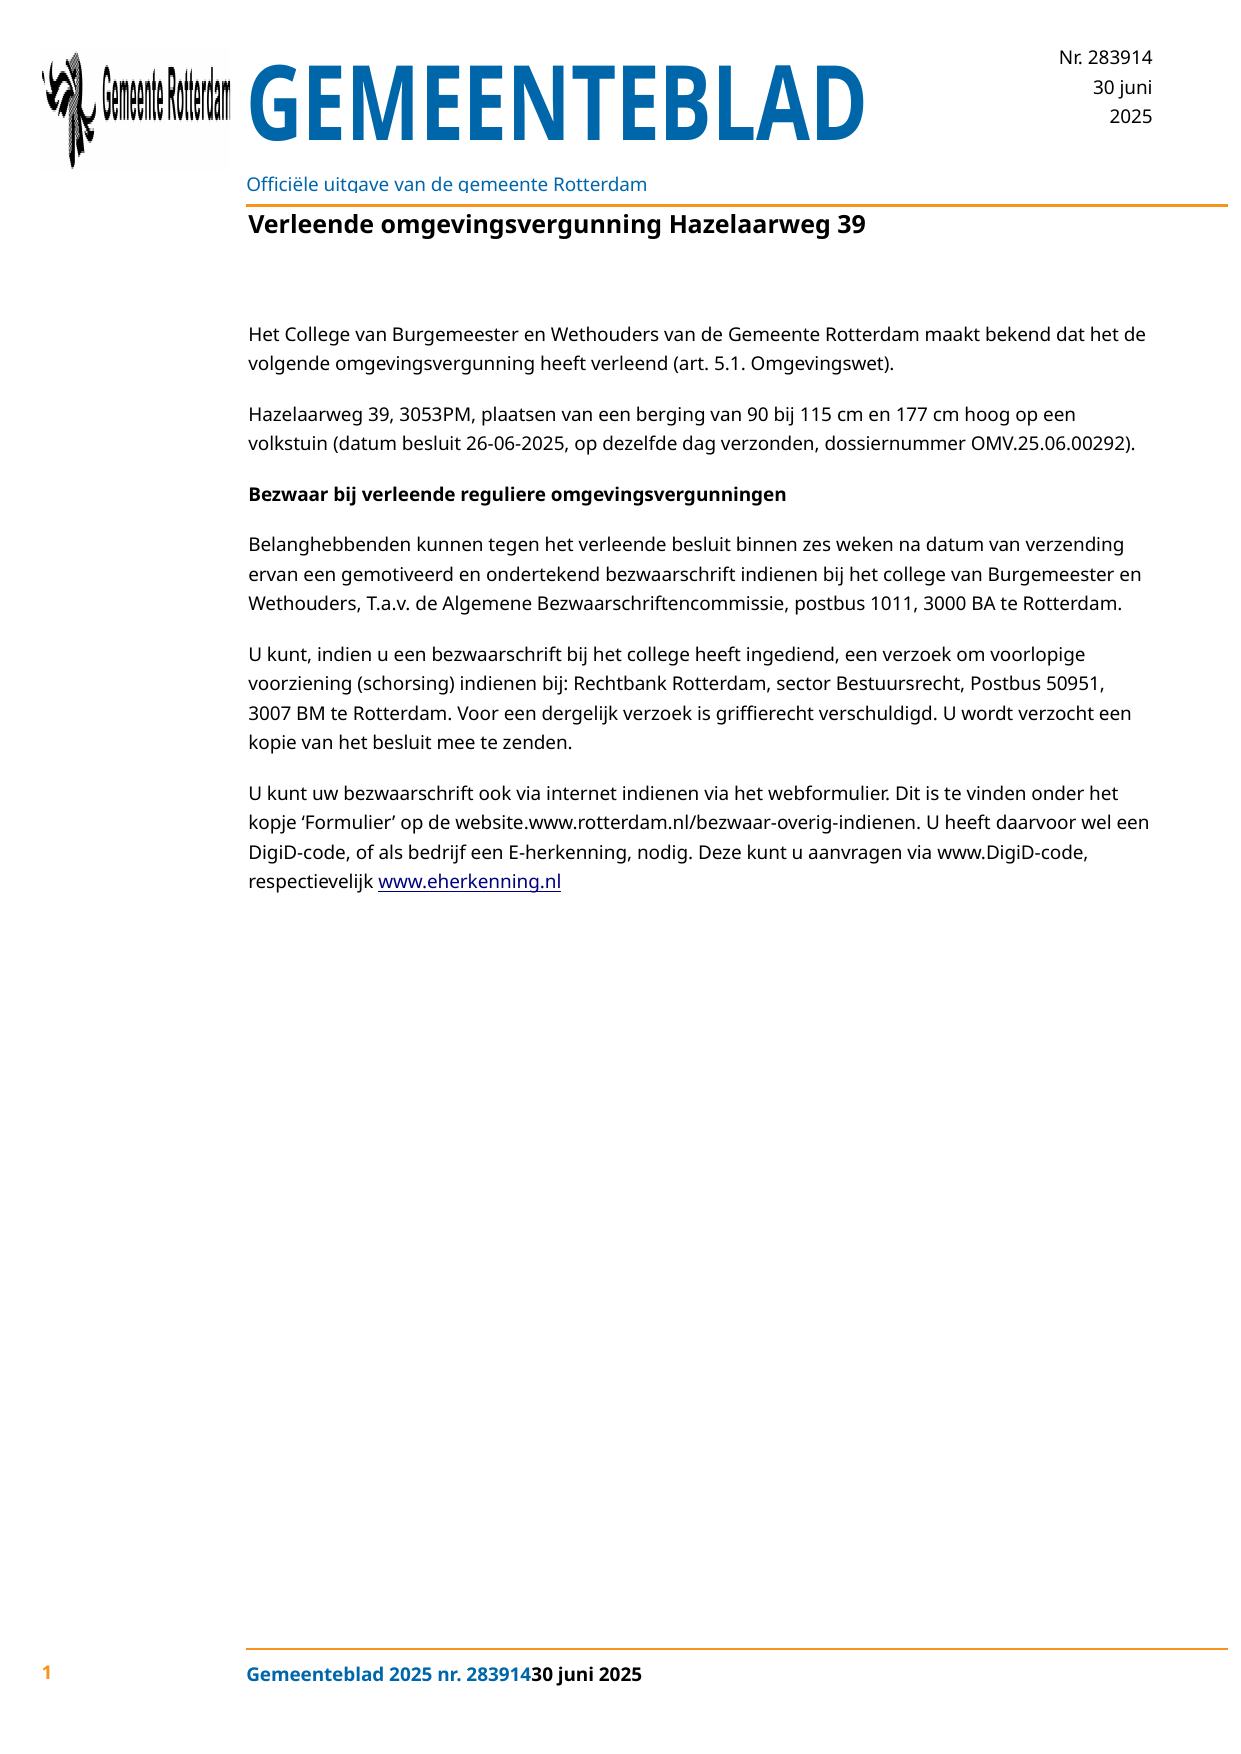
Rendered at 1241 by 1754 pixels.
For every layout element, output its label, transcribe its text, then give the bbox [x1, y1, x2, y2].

picture [41, 47, 231, 172]
text Verleende omgevingsvergunning Hazelaarweg 39 [248, 207, 1152, 241]
text Het College van Burgemeester en Wethouders van de Gemeente Rotterdam maakt bekend dat het de volgende omgevingsvergunning heeft verleend (art. 5.1. Omgevingswet). [248, 321, 1152, 376]
text Belanghebbenden kunnen tegen het verleende besluit binnen zes weken na datum van verzending ervan een gemotiveerd en ondertekend bezwaarschrift indienen bij het college van Burgemeester en Wethouders, T.a.v. de Algemene Bezwaarschriftencommissie, postbus 1011, 3000 BA te Rotterdam. [248, 531, 1152, 616]
text Hazelaarweg 39, 3053PM, plaatsen van een berging van 90 bij 115 cm en 177 cm hoog op een volkstuin (datum besluit 26-06-2025, op dezelfde dag verzonden, dossiernummer OMV.25.06.00292). [248, 401, 1152, 456]
text U kunt uw bezwaarschrift ook via internet indienen via het webformulier. Dit is te vinden onder het kopje ‘Formulier’ op de website.www.rotterdam.nl/bezwaar-overig-indienen. U heeft daarvoor wel een DigiD-code, of als bedrijf een E-herkenning, nodig. Deze kunt u aanvragen via www.DigiD-code, respectievelijk www.eherkenning.nl [248, 780, 1152, 894]
text U kunt, indien u een bezwaarschrift bij het college heeft ingediend, een verzoek om voorlopige voorziening (schorsing) indienen bij: Rechtbank Rotterdam, sector Bestuursrecht, Postbus 50951, 3007 BM te Rotterdam. Voor een dergelijk verzoek is griffierecht verschuldigd. U wordt verzocht een kopie van het besluit mee te zenden. [248, 641, 1152, 755]
text Bezwaar bij verleende reguliere omgevingsvergunningen [248, 481, 1152, 506]
